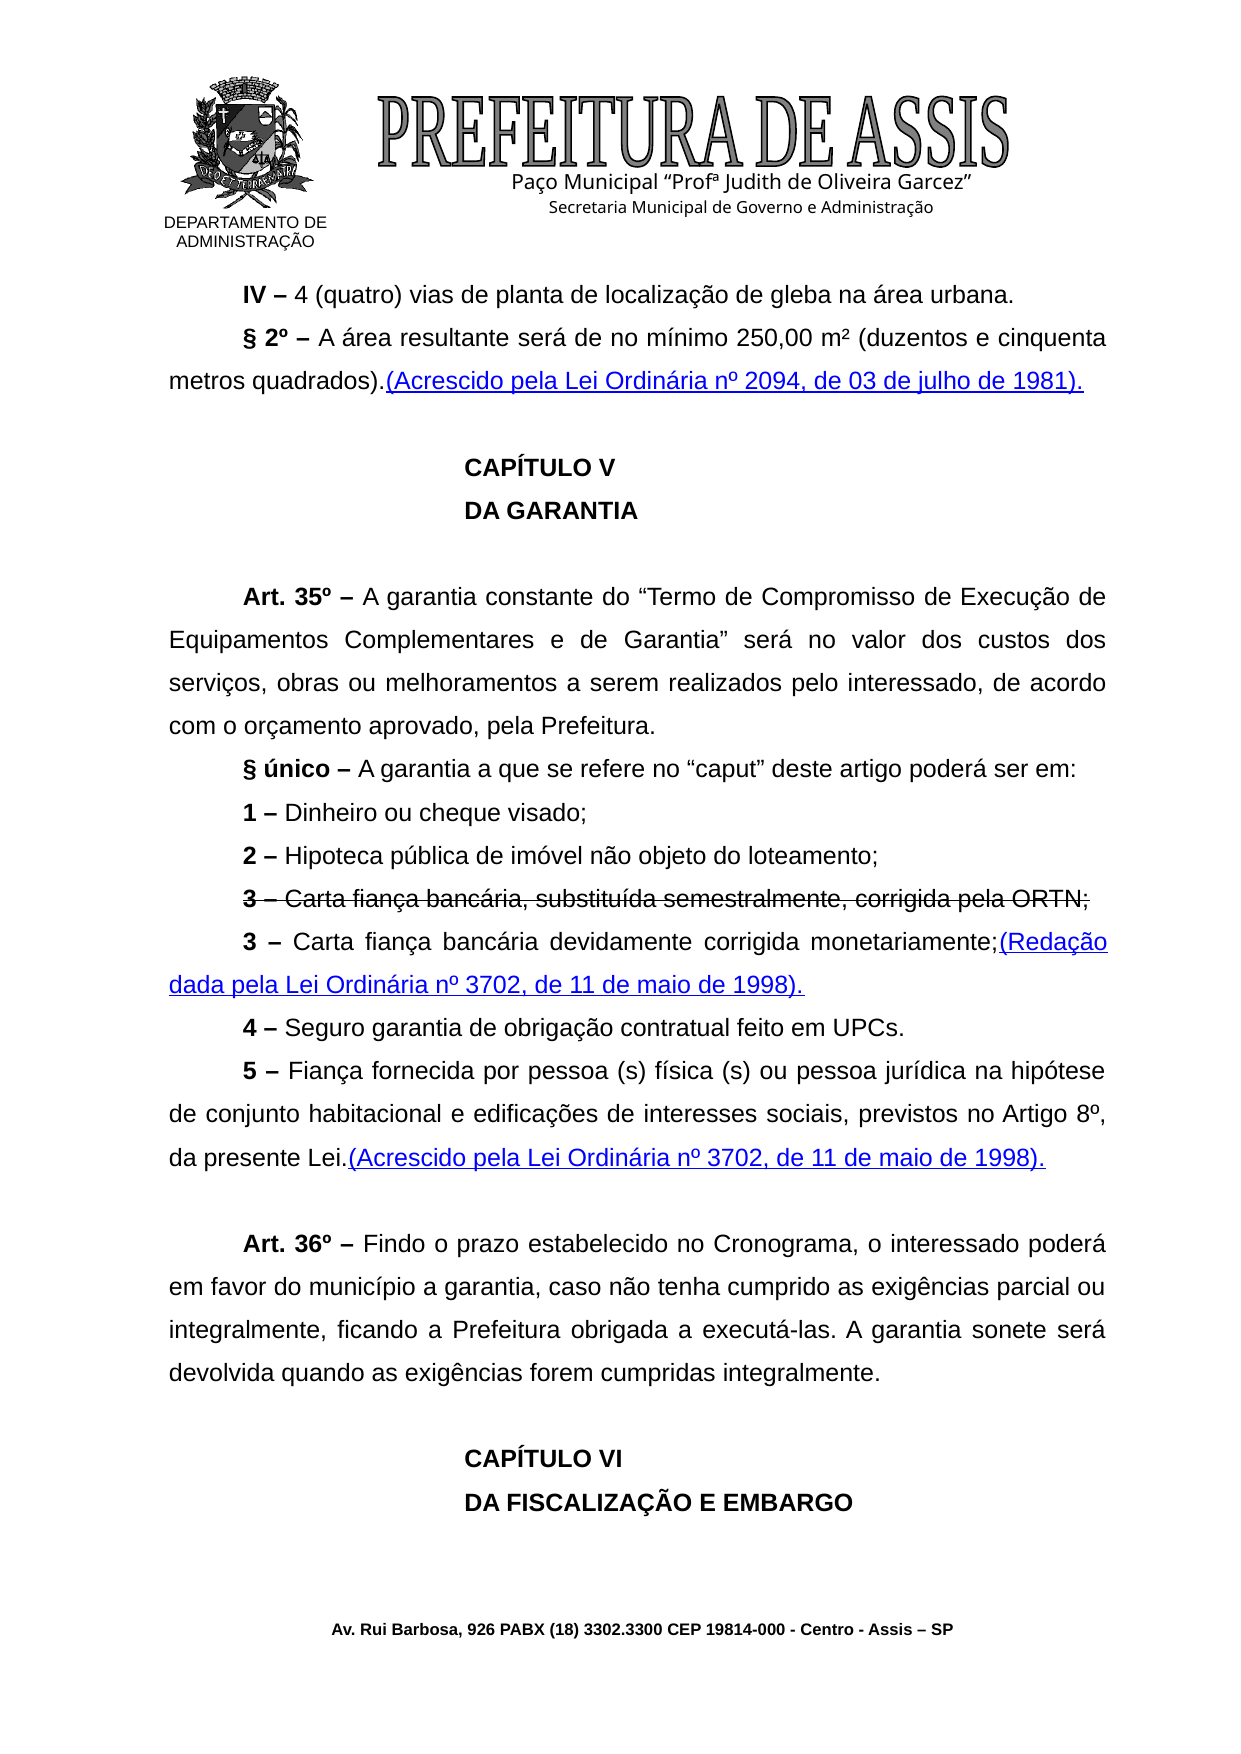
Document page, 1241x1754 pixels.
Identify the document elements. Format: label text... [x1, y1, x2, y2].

text DA FISCALIZAÇÃO E EMBARGO [169, 1487, 1107, 1516]
text Art. 36º – Findo o prazo estabelecido no Cronograma, o interessado poderá em favor do município a garantia, caso não tenha cumprido as exigências parcial ou integralmente, ficando a Prefeitura obrigada a executá-las. A garantia sonete será devolvida quando as exigências forem cumpridas integralmente. [169, 1229, 1107, 1387]
text 1 – Dinheiro ou cheque visado; [169, 797, 1107, 826]
text § 2º – A área resultante será de no mínimo 250,00 m² (duzentos e cinquenta metros quadrados).(Acrescido pela Lei Ordinária nº 2094, de 03 de julho de 1981). [169, 323, 1107, 395]
text 2 – Hipoteca pública de imóvel não objeto do loteamento; [169, 841, 1107, 869]
text IV – 4 (quatro) vias de planta de localização de gleba na área urbana. [169, 280, 1107, 309]
text CAPÍTULO V [169, 452, 1107, 481]
text § único – A garantia a que se refere no “caput” deste artigo poderá ser em: [169, 754, 1107, 783]
text 4 – Seguro garantia de obrigação contratual feito em UPCs. [169, 1013, 1107, 1042]
text 5 – Fiança fornecida por pessoa (s) física (s) ou pessoa jurídica na hipótese de conjunto habitacional e edificações de interesses sociais, previstos no Artigo 8º, da presente Lei.(Acrescido pela Lei Ordinária nº 3702, de 11 de maio de 1998). [169, 1056, 1107, 1171]
text Art. 35º – A garantia constante do “Termo de Compromisso de Execução de Equipamentos Complementares e de Garantia” será no valor dos custos dos serviços, obras ou melhoramentos a serem realizados pelo interessado, de acordo com o orçamento aprovado, pela Prefeitura. [169, 582, 1107, 740]
text CAPÍTULO VI [169, 1444, 1107, 1473]
text 3 – Carta fiança bancária devidamente corrigida monetariamente;(Redação dada pela Lei Ordinária nº 3702, de 11 de maio de 1998). [169, 927, 1107, 999]
text DA GARANTIA [169, 496, 1107, 524]
text 3 – Carta fiança bancária, substituída semestralmente, corrigida pela ORTN; [169, 884, 1107, 912]
